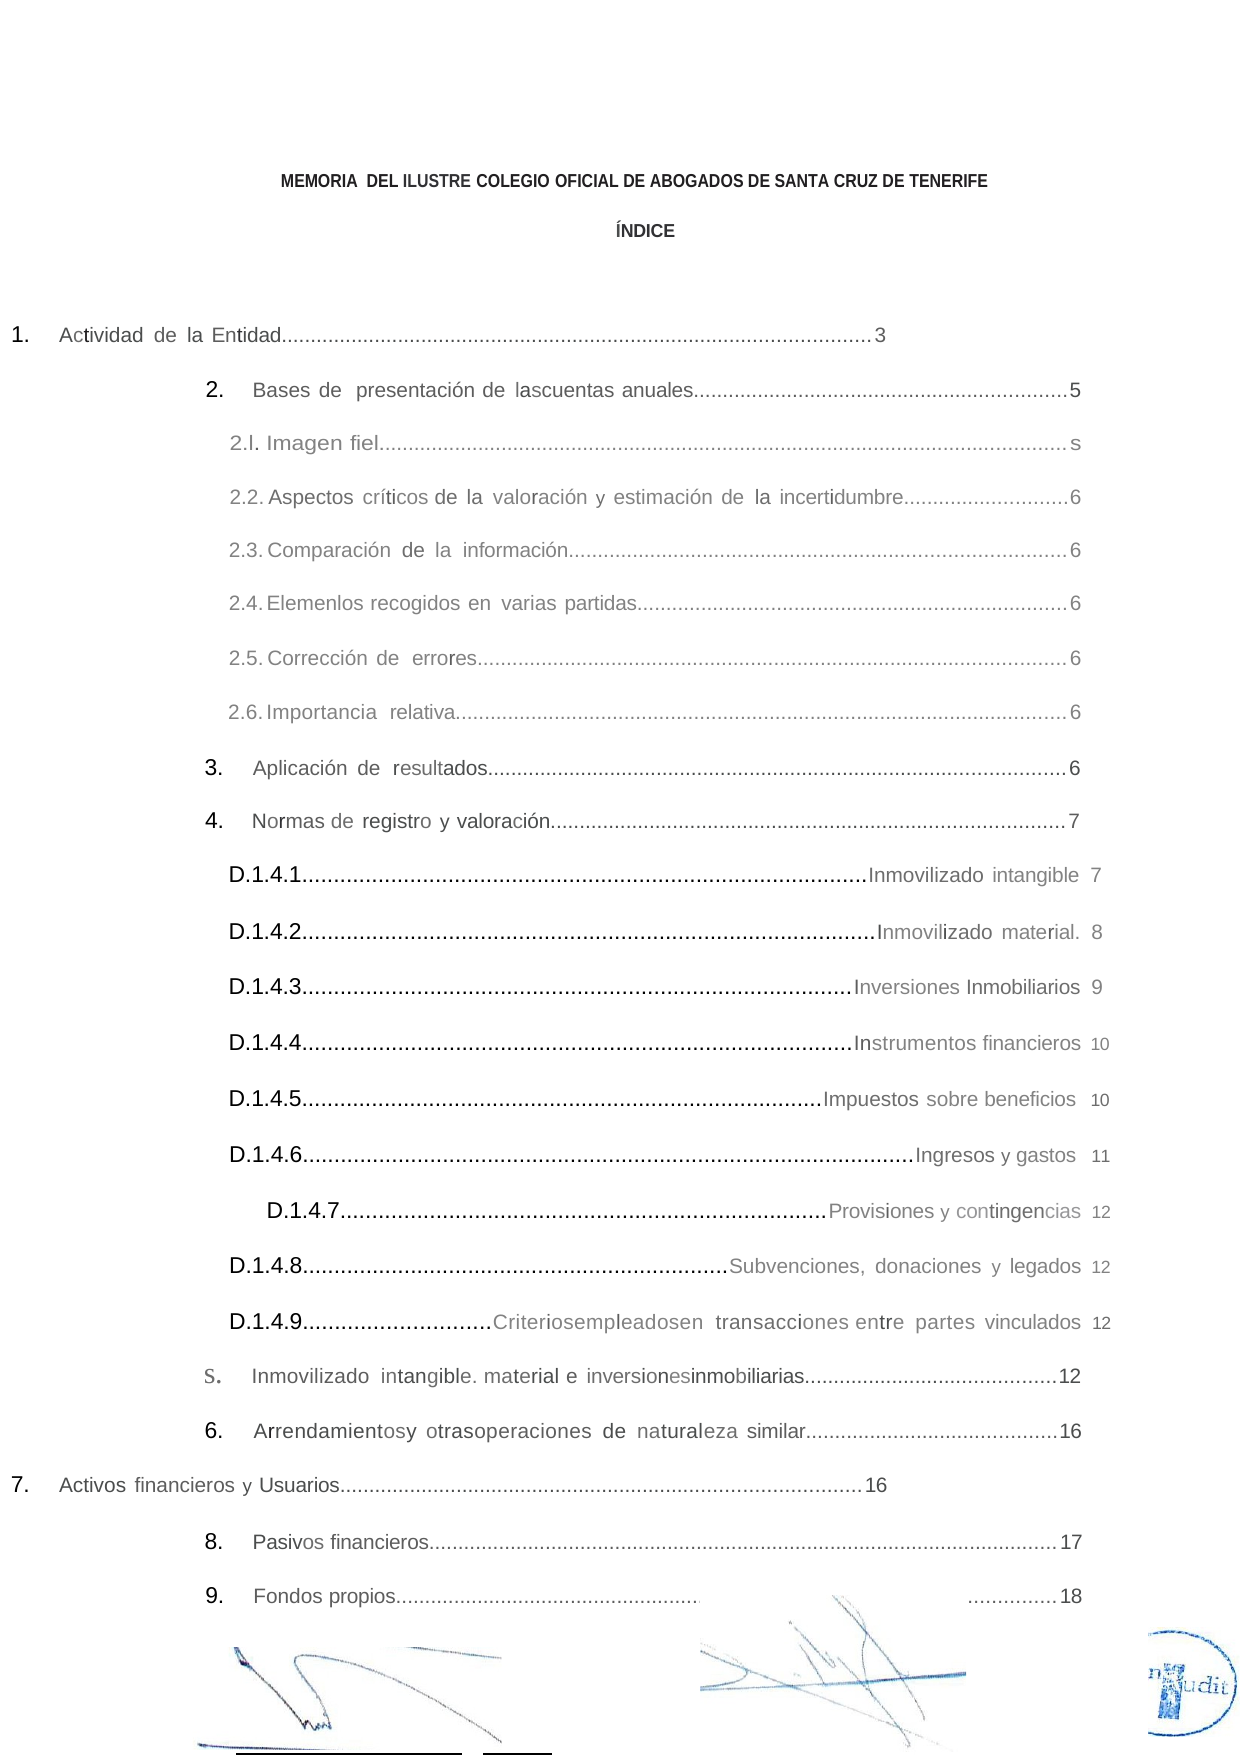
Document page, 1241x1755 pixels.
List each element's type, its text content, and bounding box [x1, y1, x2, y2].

list Activos financieros y Usuarios 16 [11, 1471, 1241, 1497]
list Inversiones Inmobiliarios 9 [228, 973, 1241, 1000]
text 2.l. Imagen fiel. s [229, 431, 1241, 455]
list Normas de registro y valoración 7 [205, 807, 1241, 833]
list Bases de presentación de lascuentas anuales 5 [205, 376, 1241, 402]
list Aplicación de resultados 6 [204, 753, 1241, 780]
list Actividad de la Entidad 3 [11, 321, 1241, 347]
list Inmovilizado material. 8 [228, 918, 1241, 944]
text s. Inmovilizado intangible. material e inversionesinmobiliarias 12 [204, 1355, 1241, 1389]
list Comparación de la información 6 [229, 538, 1241, 562]
list Provisiones y contingencias 12 [266, 1197, 1241, 1223]
list Aspectos críticos de la valoración y estimación de la incertidumbre 6 [229, 484, 1241, 508]
list Arrendamientosy otrasoperaciones de naturaleza similar 16 [204, 1417, 1241, 1443]
list Criteriosempleadosen transacciones entre partes vinculados 12 [229, 1308, 1241, 1334]
list Fondos propios 18 [205, 1582, 1241, 1609]
list Instrumentos financieros 10 [228, 1029, 1241, 1055]
list Importancia relativa 6 [228, 700, 1241, 724]
list Pasivos financieros 17 [204, 1528, 1241, 1554]
list Impuestos sobre beneficios 10 [228, 1085, 1241, 1111]
subtitle MEMORIA DEL ILUSTRE COLEGIO OFICIAL DE ABOGADOS DE SANTA CRUZ DE TENERIFE ÍNDICE [281, 170, 1044, 242]
list Ingresos y gastos 11 [229, 1141, 1241, 1168]
list Inmovilizado intangible 7 [228, 861, 1241, 887]
list Elemenlos recogidos en varias partidas 6 [229, 591, 1241, 615]
list Subvenciones, donaciones y legados 12 [229, 1252, 1241, 1278]
list Corrección de errores 6 [229, 646, 1241, 670]
